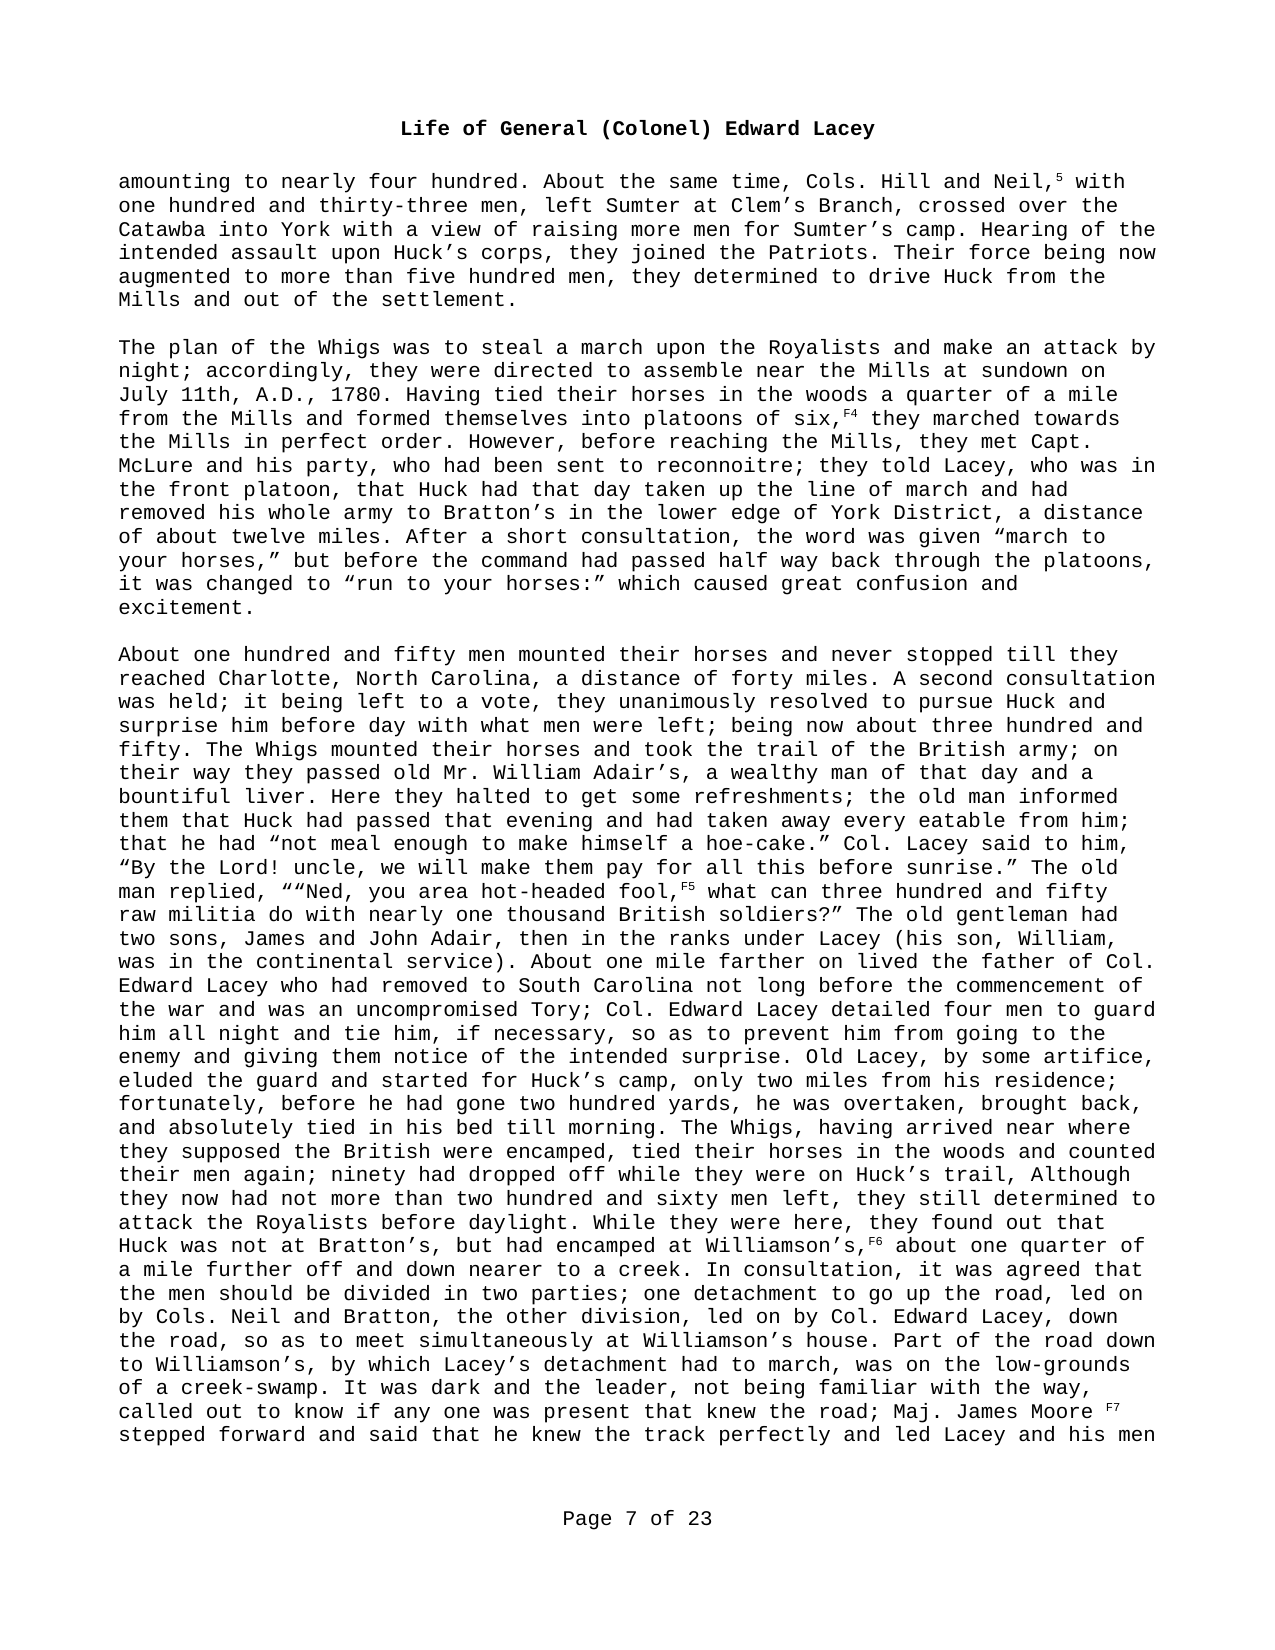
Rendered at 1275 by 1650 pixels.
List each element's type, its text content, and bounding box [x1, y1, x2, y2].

text The plan of the Whigs was to steal a march upon the Royalists and make an attack by night; accordingly, they were directed to assemble near the Mills at sundown on July 11th, A.D., 1780. Having tied their horses in the woods a quarter of a mile from the Mills and formed themselves into platoons of six,F4 they marched towards the Mills in perfect order. However, before reaching the Mills, they met Capt. McLure and his party, who had been sent to reconnoitre; they told Lacey, who was in the front platoon, that Huck had that day taken up the line of march and had removed his whole army to Bratton’s in the lower edge of York District, a distance of about twelve miles. After a short consultation, the word was given “march to your horses,” but before the command had passed half way back through the platoons, it was changed to “run to your horses:” which caused great confusion and excitement. [118, 337, 1157, 621]
text About one hundred and fifty men mounted their horses and never stopped till they reached Charlotte, North Carolina, a distance of forty miles. A second consultation was held; it being left to a vote, they unanimously resolved to pursue Huck and surprise him before day with what men were left; being now about three hundred and fifty. The Whigs mounted their horses and took the trail of the British army; on their way they passed old Mr. William Adair’s, a wealthy man of that day and a bountiful liver. Here they halted to get some refreshments; the old man informed them that Huck had passed that evening and had taken away every eatable from him; that he had “not meal enough to make himself a hoe-cake.” Col. Lacey said to him, “By the Lord! uncle, we will make them pay for all this before sunrise.” The old man replied, ““Ned, you area hot-headed fool,F5 what can three hundred and fifty raw militia do with nearly one thousand British soldiers?” The old gentleman had two sons, James and John Adair, then in the ranks under Lacey (his son, William, was in the continental service). About one mile farther on lived the father of Col. Edward Lacey who had removed to South Carolina not long before the commencement of the war and was an uncompromised Tory; Col. Edward Lacey detailed four men to guard him all night and tie him, if necessary, so as to prevent him from going to the enemy and giving them notice of the intended surprise. Old Lacey, by some artifice, eluded the guard and started for Huck’s camp, only two miles from his residence; fortunately, before he had gone two hundred yards, he was overtaken, brought back, and absolutely tied in his bed till morning. The Whigs, having arrived near where they supposed the British were encamped, tied their horses in the woods and counted their men again; ninety had dropped off while they were on Huck’s trail, Although they now had not more than two hundred and sixty men left, they still determined to attack the Royalists before daylight. While they were here, they found out that Huck was not at Bratton’s, but had encamped at Williamson’s,F6 about one quarter of a mile further off and down nearer to a creek. In consultation, it was agreed that the men should be divided in two parties; one detachment to go up the road, led on by Cols. Neil and Bratton, the other division, led on by Col. Edward Lacey, down the road, so as to meet simultaneously at Williamson’s house. Part of the road down to Williamson’s, by which Lacey’s detachment had to march, was on the low-grounds of a creek-swamp. It was dark and the leader, not being familiar with the way, called out to know if any one was present that knew the road; Maj. James Moore F7 stepped forward and said that he knew the track perfectly and led Lacey and his men [118, 644, 1157, 1448]
text amounting to nearly four hundred. About the same time, Cols. Hill and Neil,5 with one hundred and thirty-three men, left Sumter at Clem’s Branch, crossed over the Catawba into York with a view of raising more men for Sumter’s camp. Hearing of the intended assault upon Huck’s corps, they joined the Patriots. Their force being now augmented to more than five hundred men, they determined to drive Huck from the Mills and out of the settlement. [118, 171, 1157, 313]
